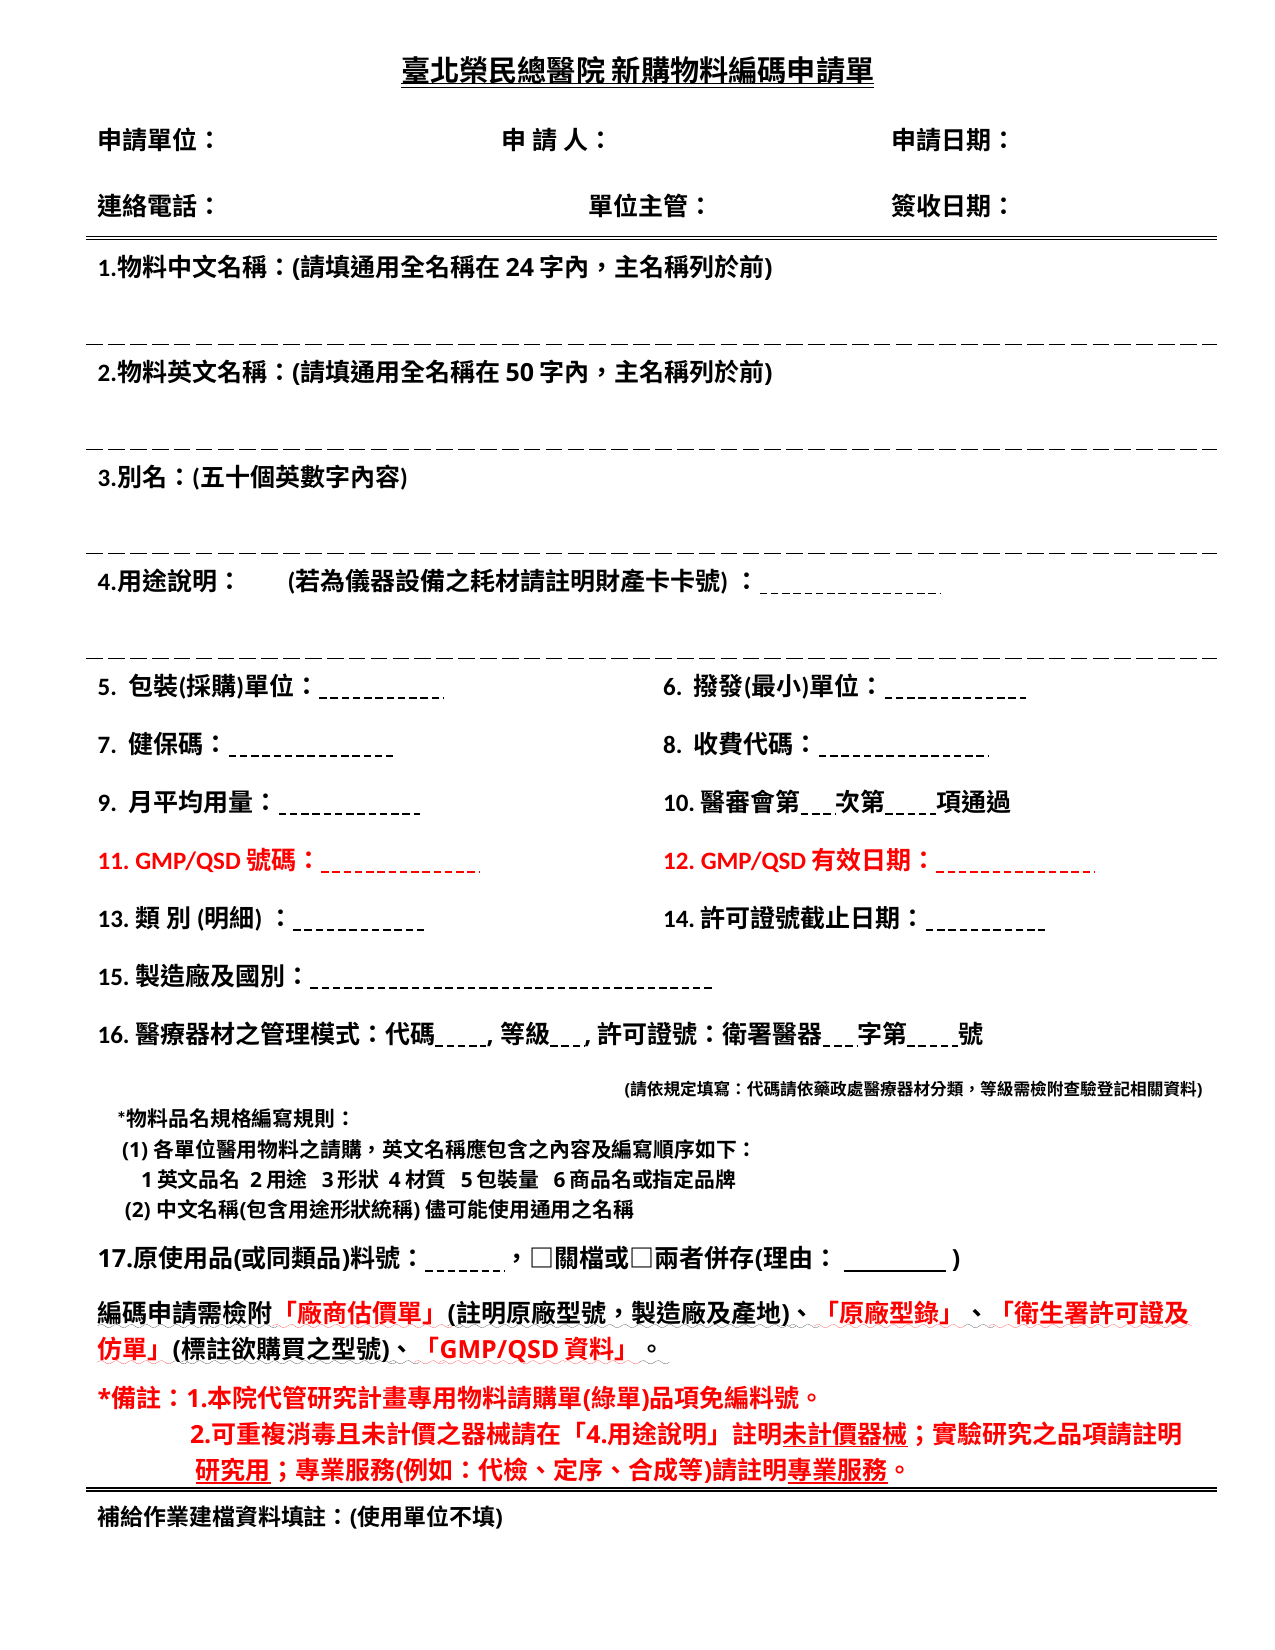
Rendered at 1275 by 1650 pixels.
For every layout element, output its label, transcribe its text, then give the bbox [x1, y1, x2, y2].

table_cell 16. 醫療器材之管理模式：代碼 , 等級 , 許可證號：衛署醫器 字第 號 (請依規定填寫：代碼請依藥政處醫療器材分類，等級需檢附查驗登記相關資料) *物料品名規格編寫規則： (1) 各單位醫用物料之請購，英文名稱應包含之內容及編寫順序如下： 1英文品名 2用途 3形狀 4材質 5包裝量 6商品名或指定品牌 (2) 中文名稱(包含用途形狀統稱) 儘可能使用通用之名稱 17.原使用品(或同類品)料號： ，□關檔或□兩者併存(理由： ) 編碼申請需檢附「廠商估價單」(註明原廠型號，製造廠及產地)、「原廠型錄」、「衛生署許可證及仿單」(標註欲購買之型號)、「GMP/QSD資料」。 *備註：1.本院代管研究計畫專用物料請購單(綠單)品項免編料號。 2.可重複消毒且未計價之器械請在「4.用途說明」註明未計價器械；實驗研究之品項請註明研究用；專業服務(例如：代檢、定序、合成等)請註明專業服務。 [86, 1007, 1217, 1487]
table_cell [86, 620, 1217, 658]
table_cell 9. 月平均用量： [86, 775, 652, 833]
table_cell 8. 收費代碼： [652, 717, 1217, 775]
table_cell 11. GMP/QSD號碼： [86, 833, 652, 891]
table_cell 1.物料中文名稱：(請填通用全名稱在24字內，主名稱列於前) [86, 240, 1217, 292]
table_cell 15. 製造廠及國別： [86, 949, 1217, 1007]
table_cell 7. 健保碼： [86, 717, 652, 775]
table_header 申請單位： [86, 120, 422, 156]
table_cell 2.物料英文名稱：(請填通用全名稱在50字內，主名稱列於前) [86, 344, 1217, 396]
table_cell 4.用途說明： (若為儀器設備之耗材請註明財產卡卡號) ： [86, 553, 1217, 619]
table_cell [880, 156, 1217, 187]
table_cell 簽收日期： [880, 187, 1217, 236]
table_cell 5. 包裝(採購)單位： [86, 658, 652, 717]
table_cell [86, 156, 422, 187]
table_cell [86, 396, 1217, 448]
table_cell [86, 501, 1217, 553]
table_cell [86, 292, 1217, 344]
table_cell 13. 類 別 (明細) ： [86, 891, 652, 949]
table_cell [423, 156, 880, 187]
table_cell 單位主管： [423, 187, 880, 236]
table_cell 14. 許可證號截止日期： [652, 891, 1217, 949]
table_cell 10. 醫審會第 次第 項通過 [652, 775, 1217, 833]
table_cell 3.別名：(五十個英數字內容) [86, 449, 1217, 501]
table_header 申請日期： [880, 120, 1217, 156]
table_header 申 請 人： [423, 120, 880, 156]
table_cell 連絡電話： [86, 187, 422, 236]
table_cell 12. GMP/QSD有效日期： [652, 833, 1217, 891]
table_cell 6. 撥發(最小)單位： [652, 658, 1217, 717]
text 臺北榮民總醫院 新購物料編碼申請單 [75, 47, 1200, 89]
table_cell 補給作業建檔資料填註：(使用單位不填) [86, 1492, 1217, 1557]
